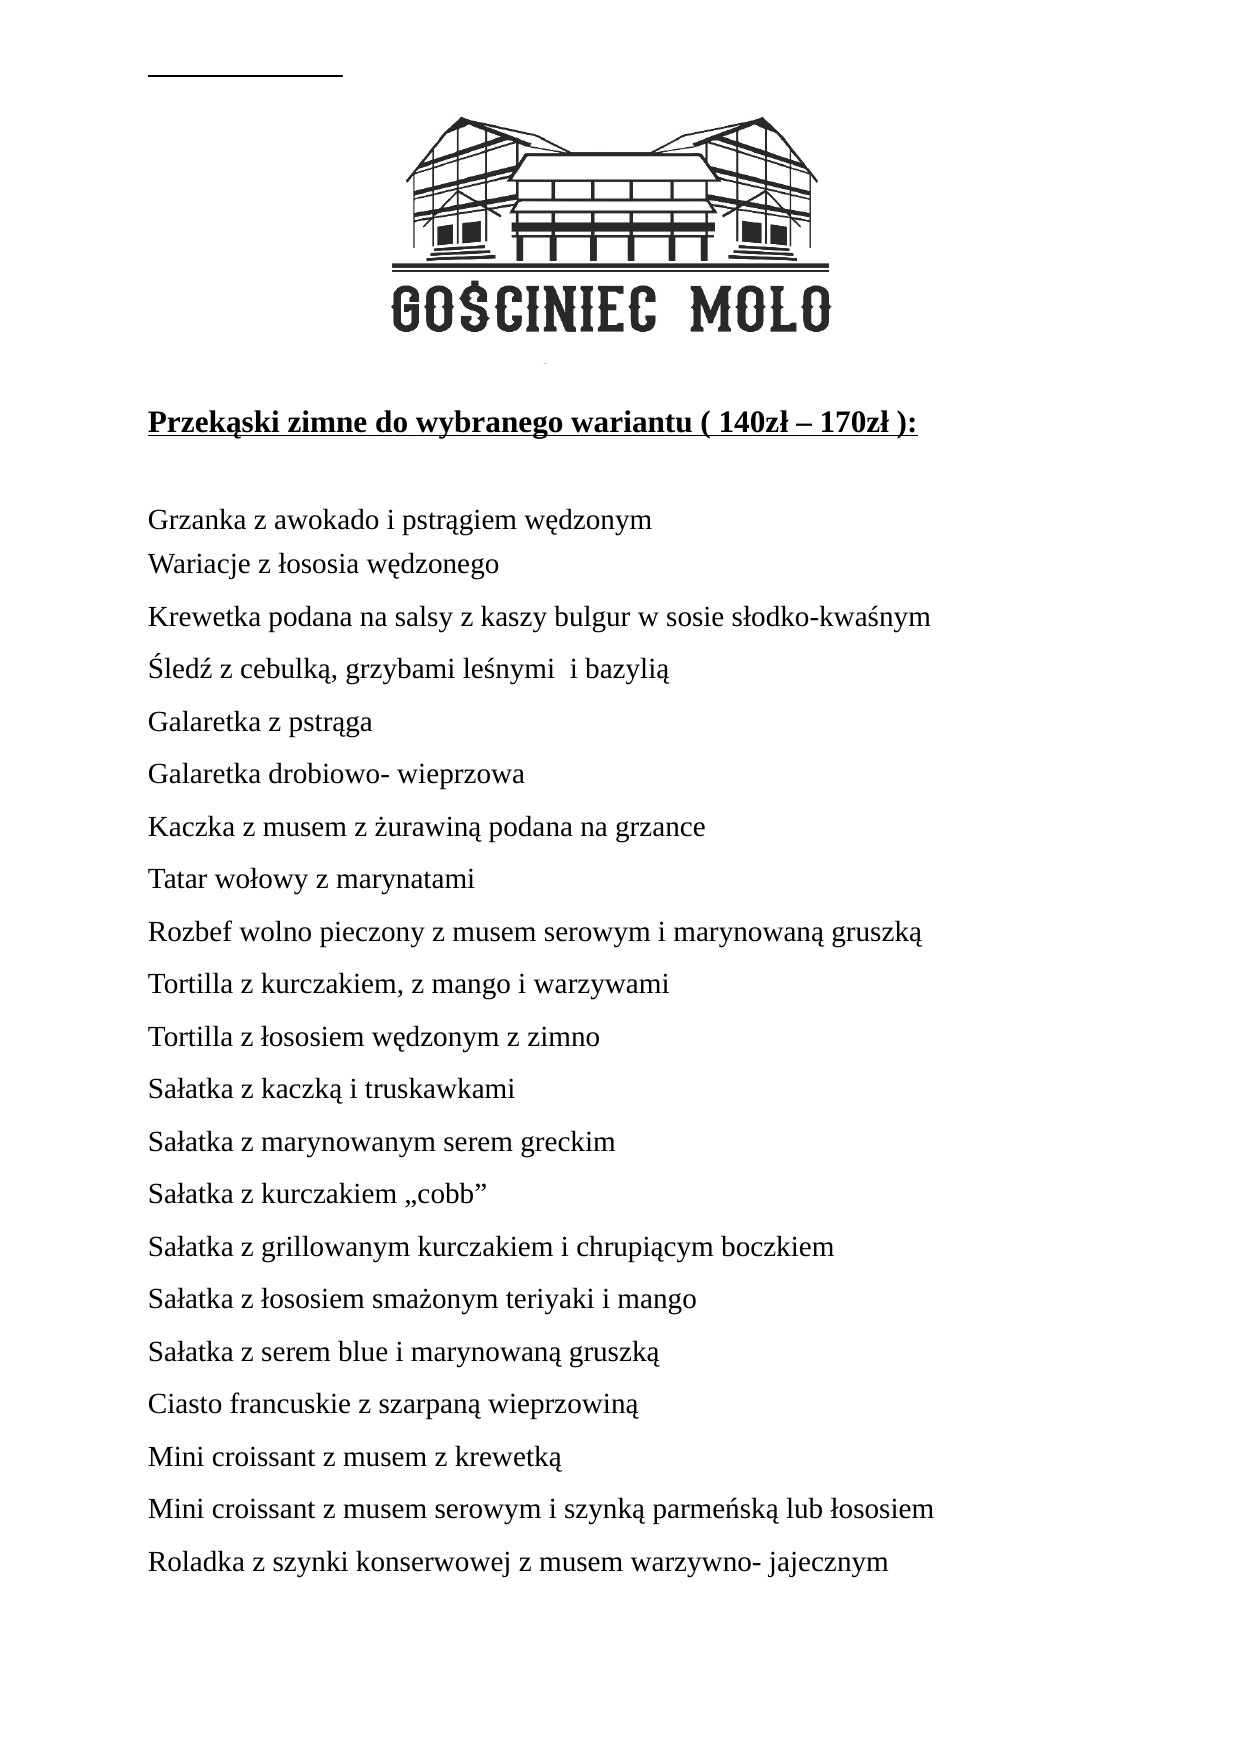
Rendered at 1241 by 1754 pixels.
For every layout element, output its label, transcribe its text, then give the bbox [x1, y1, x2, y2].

text Sałatka z grillowanym kurczakiem i chrupiącym boczkiem [148, 1229, 1093, 1262]
text Tortilla z łososiem wędzonym z zimno [148, 1019, 1093, 1052]
text Sałatka z marynowanym serem greckim [148, 1124, 1093, 1157]
text Rozbef wolno pieczony z musem serowym i marynowaną gruszką [148, 914, 1093, 947]
text Galaretka z pstrąga [148, 704, 1093, 737]
text Roladka z szynki konserwowej z musem warzywno- jajecznym [148, 1544, 1093, 1577]
text Tortilla z kurczakiem, z mango i warzywami [148, 966, 1093, 1000]
text Przekąski zimne do wybranego wariantu ( 140zł – 170zł ): [148, 403, 1093, 439]
text Sałatka z kaczką i truskawkami [148, 1071, 1093, 1105]
text Ciasto francuskie z szarpaną wieprzowiną [148, 1386, 1093, 1420]
text Galaretka drobiowo- wieprzowa [148, 756, 1093, 790]
text Grzanka z awokado i pstrągiem wędzonym [148, 502, 1093, 536]
text Wariacje z łososia wędzonego [148, 546, 1093, 580]
text Mini croissant z musem serowym i szynką parmeńską lub łososiem [148, 1491, 1093, 1525]
text Kaczka z musem z żurawiną podana na grzance [148, 809, 1093, 842]
text Tatar wołowy z marynatami [148, 861, 1093, 895]
text Mini croissant z musem z krewetką [148, 1439, 1093, 1472]
text Sałatka z serem blue i marynowaną gruszką [148, 1334, 1093, 1367]
text Śledź z cebulką, grzybami leśnymi i bazylią [148, 651, 1093, 685]
text Sałatka z łososiem smażonym teriyaki i mango [148, 1281, 1093, 1315]
text Sałatka z kurczakiem „cobb” [148, 1176, 1093, 1210]
text Krewetka podana na salsy z kaszy bulgur w sosie słodko-kwaśnym [148, 599, 1093, 632]
